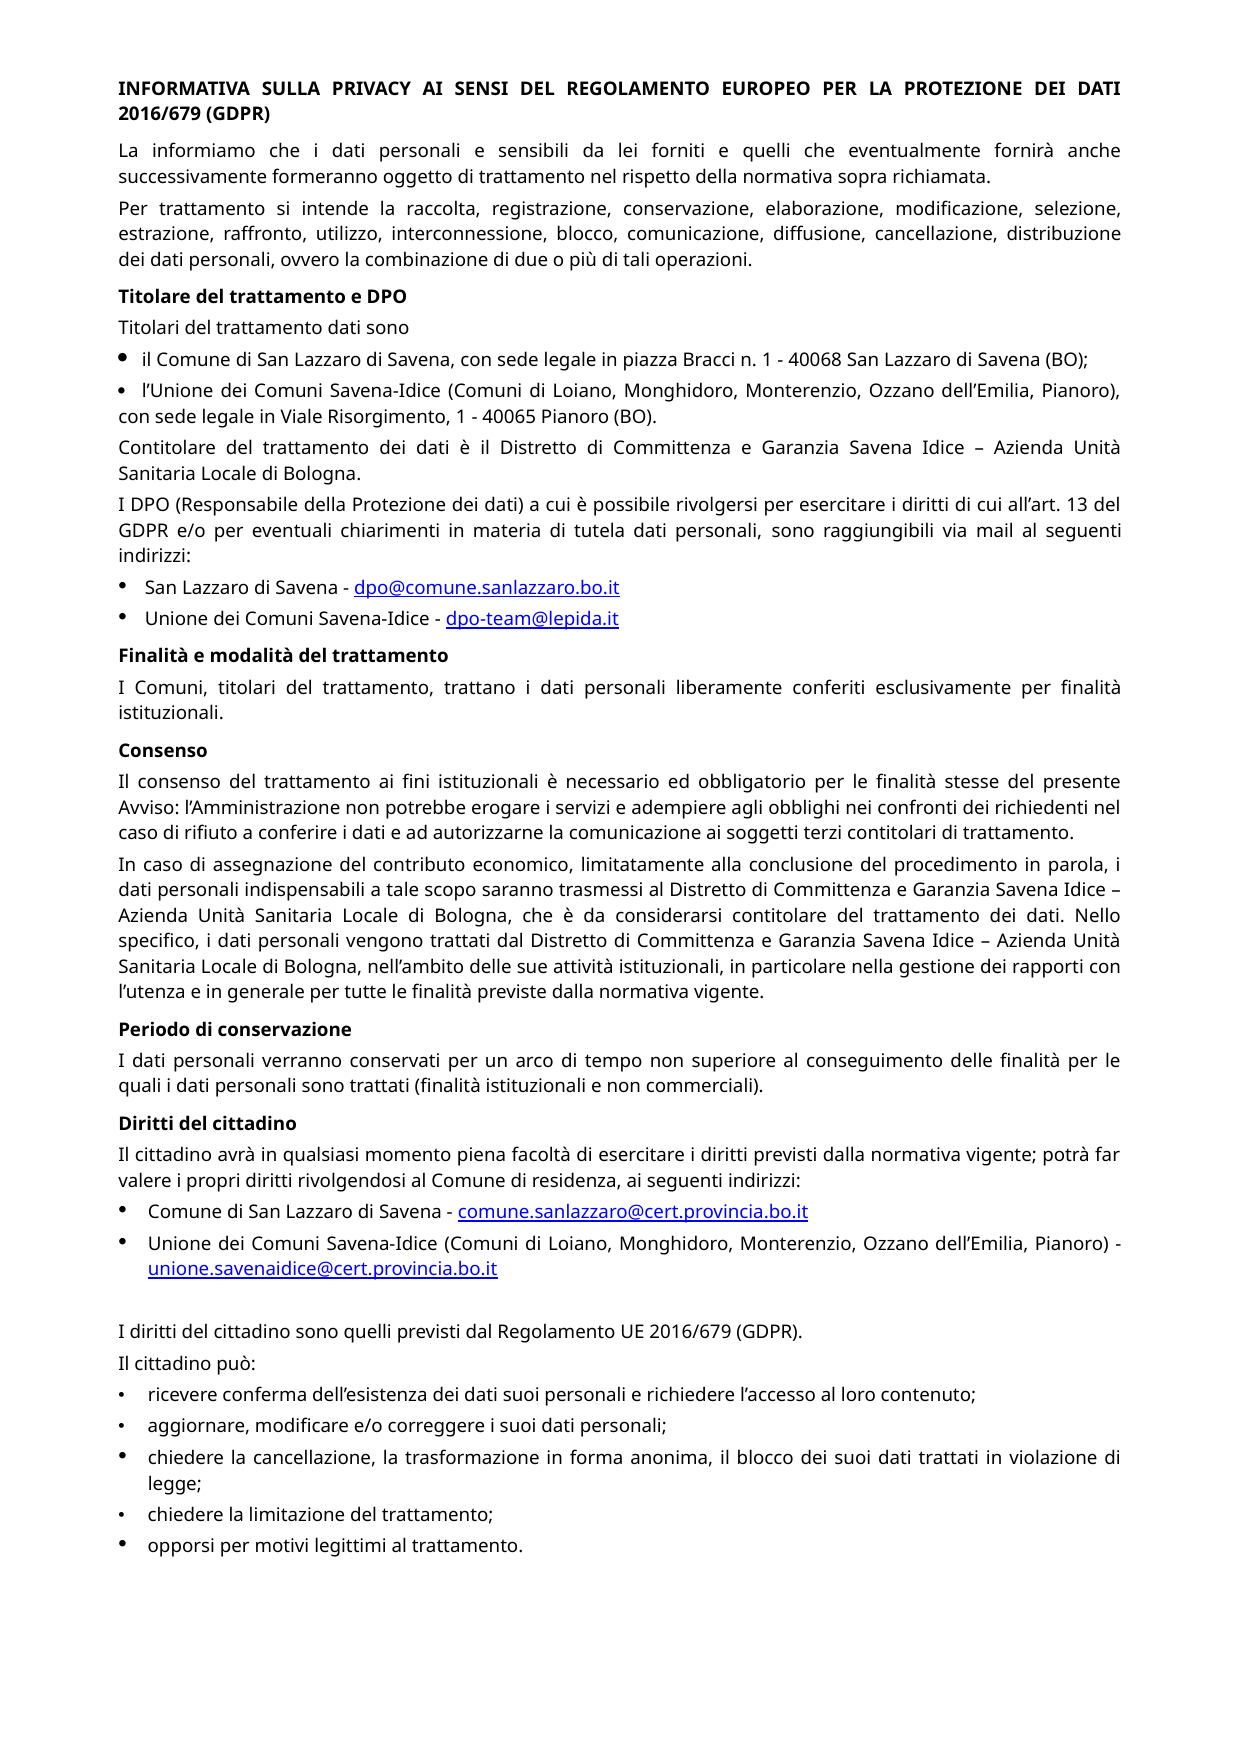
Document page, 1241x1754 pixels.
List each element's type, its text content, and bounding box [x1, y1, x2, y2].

text Finalità e modalità del trattamento [118, 643, 1122, 668]
list il Comune di San Lazzaro di Savena, con sede legale in piazza Bracci n. 1 - 40068 San Lazzaro di Savena (BO); [118, 346, 1122, 372]
text Titolare del trattamento e DPO [118, 283, 1122, 309]
text Il cittadino avrà in qualsiasi momento piena facoltà di esercitare i diritti previsti dalla normativa vigente; potrà far valere i propri diritti rivolgendosi al Comune di residenza, ai seguenti indirizzi: [118, 1142, 1122, 1193]
text Diritti del cittadino [118, 1110, 1122, 1136]
list Unione dei Comuni Savena-Idice - dpo-team@lepida.it [118, 605, 1122, 631]
list chiedere la cancellazione, la trasformazione in forma anonima, il blocco dei suoi dati trattati in violazione di legge; [118, 1444, 1122, 1495]
text La informiamo che i dati personali e sensibili da lei forniti e quelli che eventualmente fornirà anche successivamente formeranno oggetto di trattamento nel rispetto della normativa sopra richiamata. [118, 138, 1122, 189]
text Il consenso del trattamento ai fini istituzionali è necessario ed obbligatorio per le finalità stesse del presente Avviso: l’Amministrazione non potrebbe erogare i servizi e adempiere agli obblighi nei confronti dei richiedenti nel caso di rifiuto a conferire i dati e ad autorizzarne la comunicazione ai soggetti terzi contitolari di trattamento. [118, 768, 1122, 845]
list chiedere la limitazione del trattamento; [118, 1501, 1122, 1527]
text Periodo di conservazione [118, 1016, 1122, 1041]
list l’Unione dei Comuni Savena-Idice (Comuni di Loiano, Monghidoro, Monterenzio, Ozzano dell’Emilia, Pianoro), con sede legale in Viale Risorgimento, 1 - 40065 Pianoro (BO). [118, 377, 1122, 428]
list aggiornare, modificare e/o correggere i suoi dati personali; [118, 1413, 1122, 1438]
list opporsi per motivi legittimi al trattamento. [118, 1533, 1122, 1558]
text I DPO (Responsabile della Protezione dei dati) a cui è possibile rivolgersi per esercitare i diritti di cui all’art. 13 del GDPR e/o per eventuali chiarimenti in materia di tutela dati personali, sono raggiungibili via mail al seguenti indirizzi: [118, 491, 1122, 568]
text Il cittadino può: [118, 1350, 1122, 1375]
list San Lazzaro di Savena - dpo@comune.sanlazzaro.bo.it [118, 574, 1122, 599]
subtitle INFORMATIVA SULLA PRIVACY AI SENSI DEL REGOLAMENTO EUROPEO PER LA PROTEZIONE DEI DATI 2016/679 (GDPR) [118, 75, 1122, 126]
text I diritti del cittadino sono quelli previsti dal Regolamento UE 2016/679 (GDPR). [118, 1318, 1122, 1344]
text Per trattamento si intende la raccolta, registrazione, conservazione, elaborazione, modificazione, selezione, estrazione, raffronto, utilizzo, interconnessione, blocco, comunicazione, diffusione, cancellazione, distribuzione dei dati personali, ovvero la combinazione di due o più di tali operazioni. [118, 195, 1122, 271]
list Unione dei Comuni Savena-Idice (Comuni di Loiano, Monghidoro, Monterenzio, Ozzano dell’Emilia, Pianoro) - unione.savenaidice@cert.provincia.bo.it [118, 1230, 1122, 1281]
text Titolari del trattamento dati sono [118, 314, 1122, 340]
text Contitolare del trattamento dei dati è il Distretto di Committenza e Garanzia Savena Idice – Azienda Unità Sanitaria Locale di Bologna. [118, 434, 1122, 486]
list Comune di San Lazzaro di Savena - comune.sanlazzaro@cert.provincia.bo.it [118, 1198, 1122, 1224]
text Consenso [118, 737, 1122, 762]
text In caso di assegnazione del contributo economico, limitatamente alla conclusione del procedimento in parola, i dati personali indispensabili a tale scopo saranno trasmessi al Distretto di Committenza e Garanzia Savena Idice – Azienda Unità Sanitaria Locale di Bologna, che è da considerarsi contitolare del trattamento dei dati. Nello specifico, i dati personali vengono trattati dal Distretto di Committenza e Garanzia Savena Idice – Azienda Unità Sanitaria Locale di Bologna, nell’ambito delle sue attività istituzionali, in particolare nella gestione dei rapporti con l’utenza e in generale per tutte le finalità previste dalla normativa vigente. [118, 851, 1122, 1004]
list ricevere conferma dell’esistenza dei dati suoi personali e richiedere l’accesso al loro contenuto; [118, 1381, 1122, 1407]
text I Comuni, titolari del trattamento, trattano i dati personali liberamente conferiti esclusivamente per finalità istituzionali. [118, 674, 1122, 725]
text I dati personali verranno conservati per un arco di tempo non superiore al conseguimento delle finalità per le quali i dati personali sono trattati (finalità istituzionali e non commerciali). [118, 1047, 1122, 1098]
